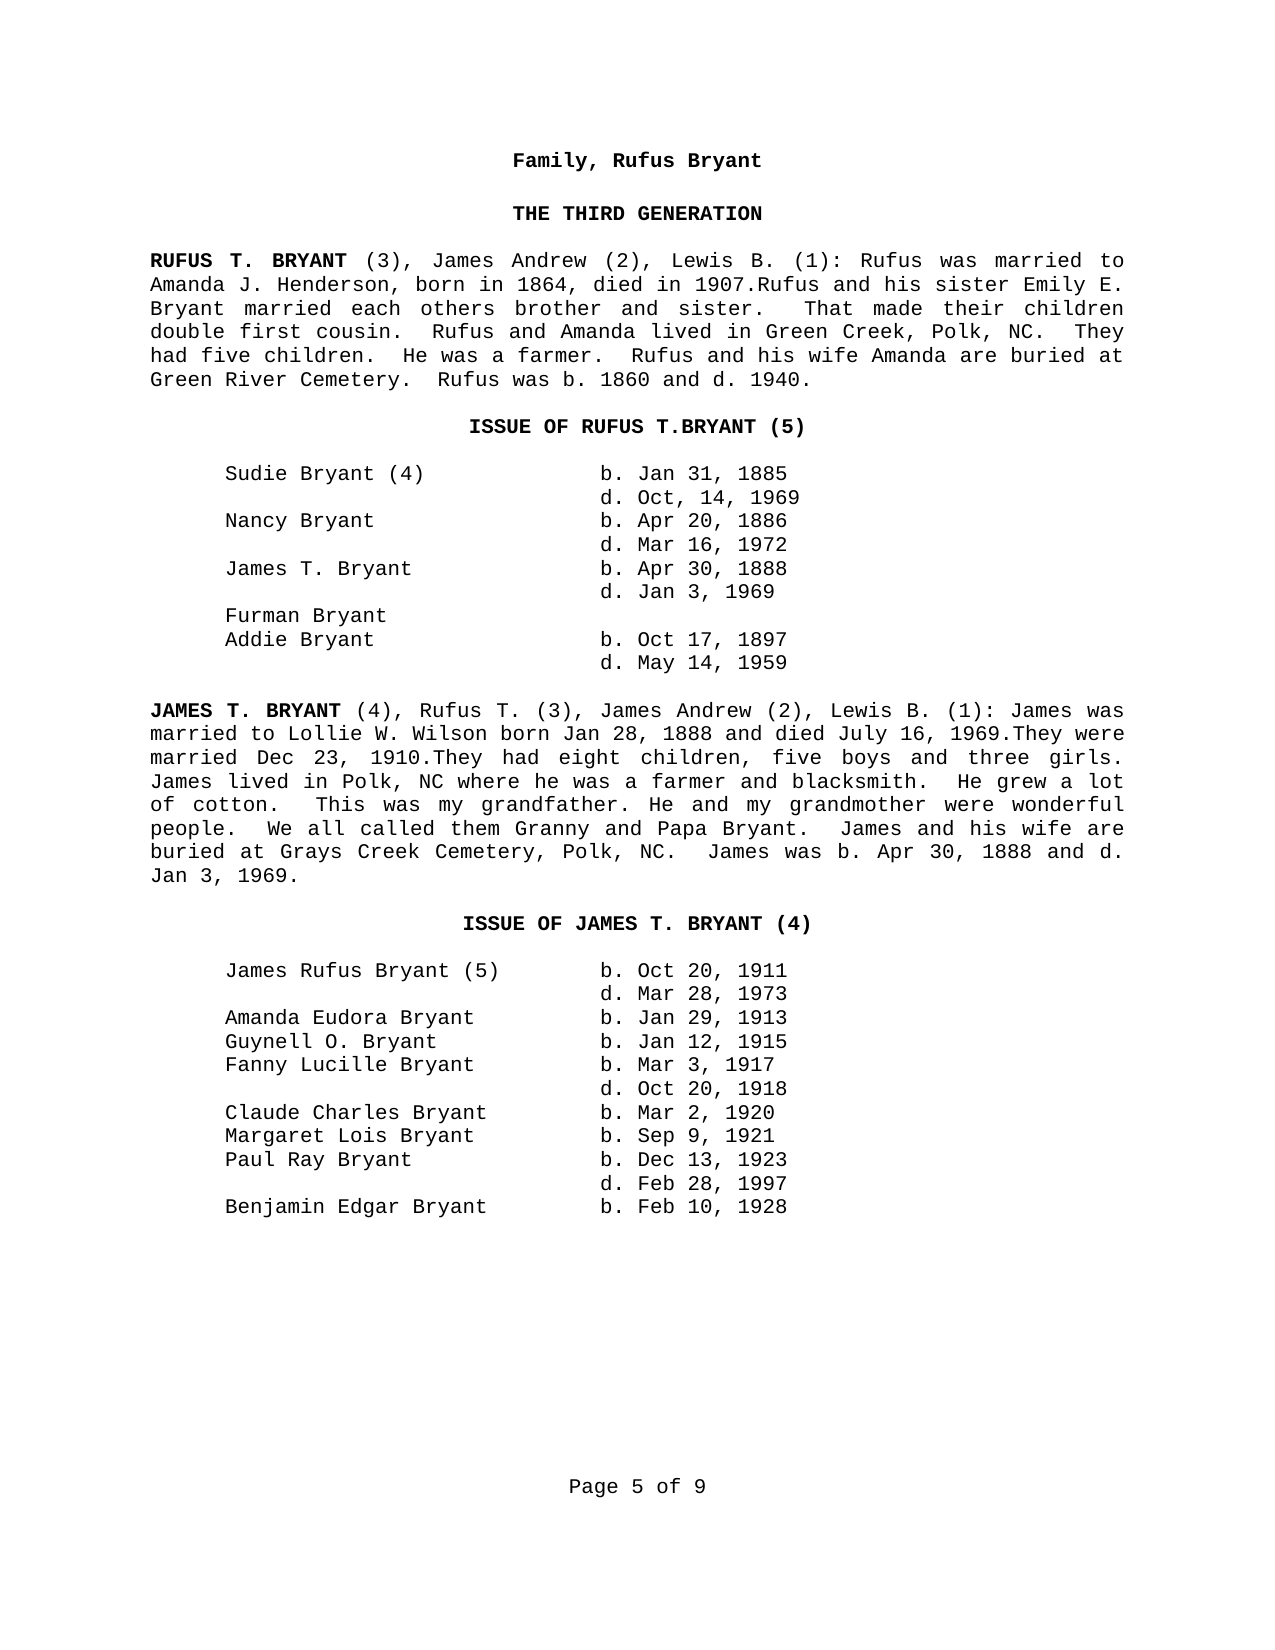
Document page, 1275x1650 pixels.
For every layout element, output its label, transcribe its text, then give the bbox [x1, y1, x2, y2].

text d. Jan 3, 1969 [150, 581, 1125, 605]
text Rufus T. Bryant (3), James Andrew (2), Lewis B. (1): Rufus was married to Amanda J. Henderson, born in 1864, died in 1907.Rufus and his sister Emily E. Bryant married each others brother and sister. That made their children double first cousin. Rufus and Amanda lived in Green Creek, Polk, NC. They had five children. He was a farmer. Rufus and his wife Amanda are buried at Green River Cemetery. Rufus was b. 1860 and d. 1940. [150, 250, 1125, 392]
text Margaret Lois Bryant b. Sep 9, 1921 [150, 1125, 1125, 1149]
text Paul Ray Bryant b. Dec 13, 1923 [150, 1149, 1125, 1173]
text THE THIRD GENERATION [150, 203, 1125, 227]
text ISSUE OF RUFUS T.BRYANT (5) [150, 416, 1125, 439]
text d. Mar 28, 1973 [150, 983, 1125, 1007]
text d. May 14, 1959 [150, 652, 1125, 676]
text James T. Bryant b. Apr 30, 1888 [150, 558, 1125, 581]
text Furman Bryant [150, 605, 1125, 629]
text James Rufus Bryant (5) b. Oct 20, 1911 [150, 960, 1125, 983]
text Amanda Eudora Bryant b. Jan 29, 1913 [150, 1007, 1125, 1031]
text Benjamin Edgar Bryant b. Feb 10, 1928 [150, 1196, 1125, 1220]
text Guynell O. Bryant b. Jan 12, 1915 [150, 1031, 1125, 1054]
text d. Mar 16, 1972 [150, 534, 1125, 558]
text Claude Charles Bryant b. Mar 2, 1920 [150, 1102, 1125, 1125]
text d. Oct 20, 1918 [150, 1078, 1125, 1102]
text Fanny Lucille Bryant b. Mar 3, 1917 [150, 1054, 1125, 1078]
text James T. Bryant (4), Rufus T. (3), James Andrew (2), Lewis B. (1): James was married to Lollie W. Wilson born Jan 28, 1888 and died July 16, 1969.They were married Dec 23, 1910.They had eight children, five boys and three girls. James lived in Polk, NC where he was a farmer and blacksmith. He grew a lot of cotton. This was my grandfather. He and my grandmother were wonderful people. We all called them Granny and Papa Bryant. James and his wife are buried at Grays Creek Cemetery, Polk, NC. James was b. Apr 30, 1888 and d. Jan 3, 1969. [150, 700, 1125, 889]
text d. Feb 28, 1997 [150, 1173, 1125, 1196]
text d. Oct, 14, 1969 [150, 487, 1125, 511]
text Addie Bryant b. Oct 17, 1897 [150, 629, 1125, 652]
text Sudie Bryant (4) b. Jan 31, 1885 [150, 463, 1125, 487]
text Nancy Bryant b. Apr 20, 1886 [150, 511, 1125, 534]
text ISSUE OF JAMES T. BRYANT (4) [150, 912, 1125, 936]
